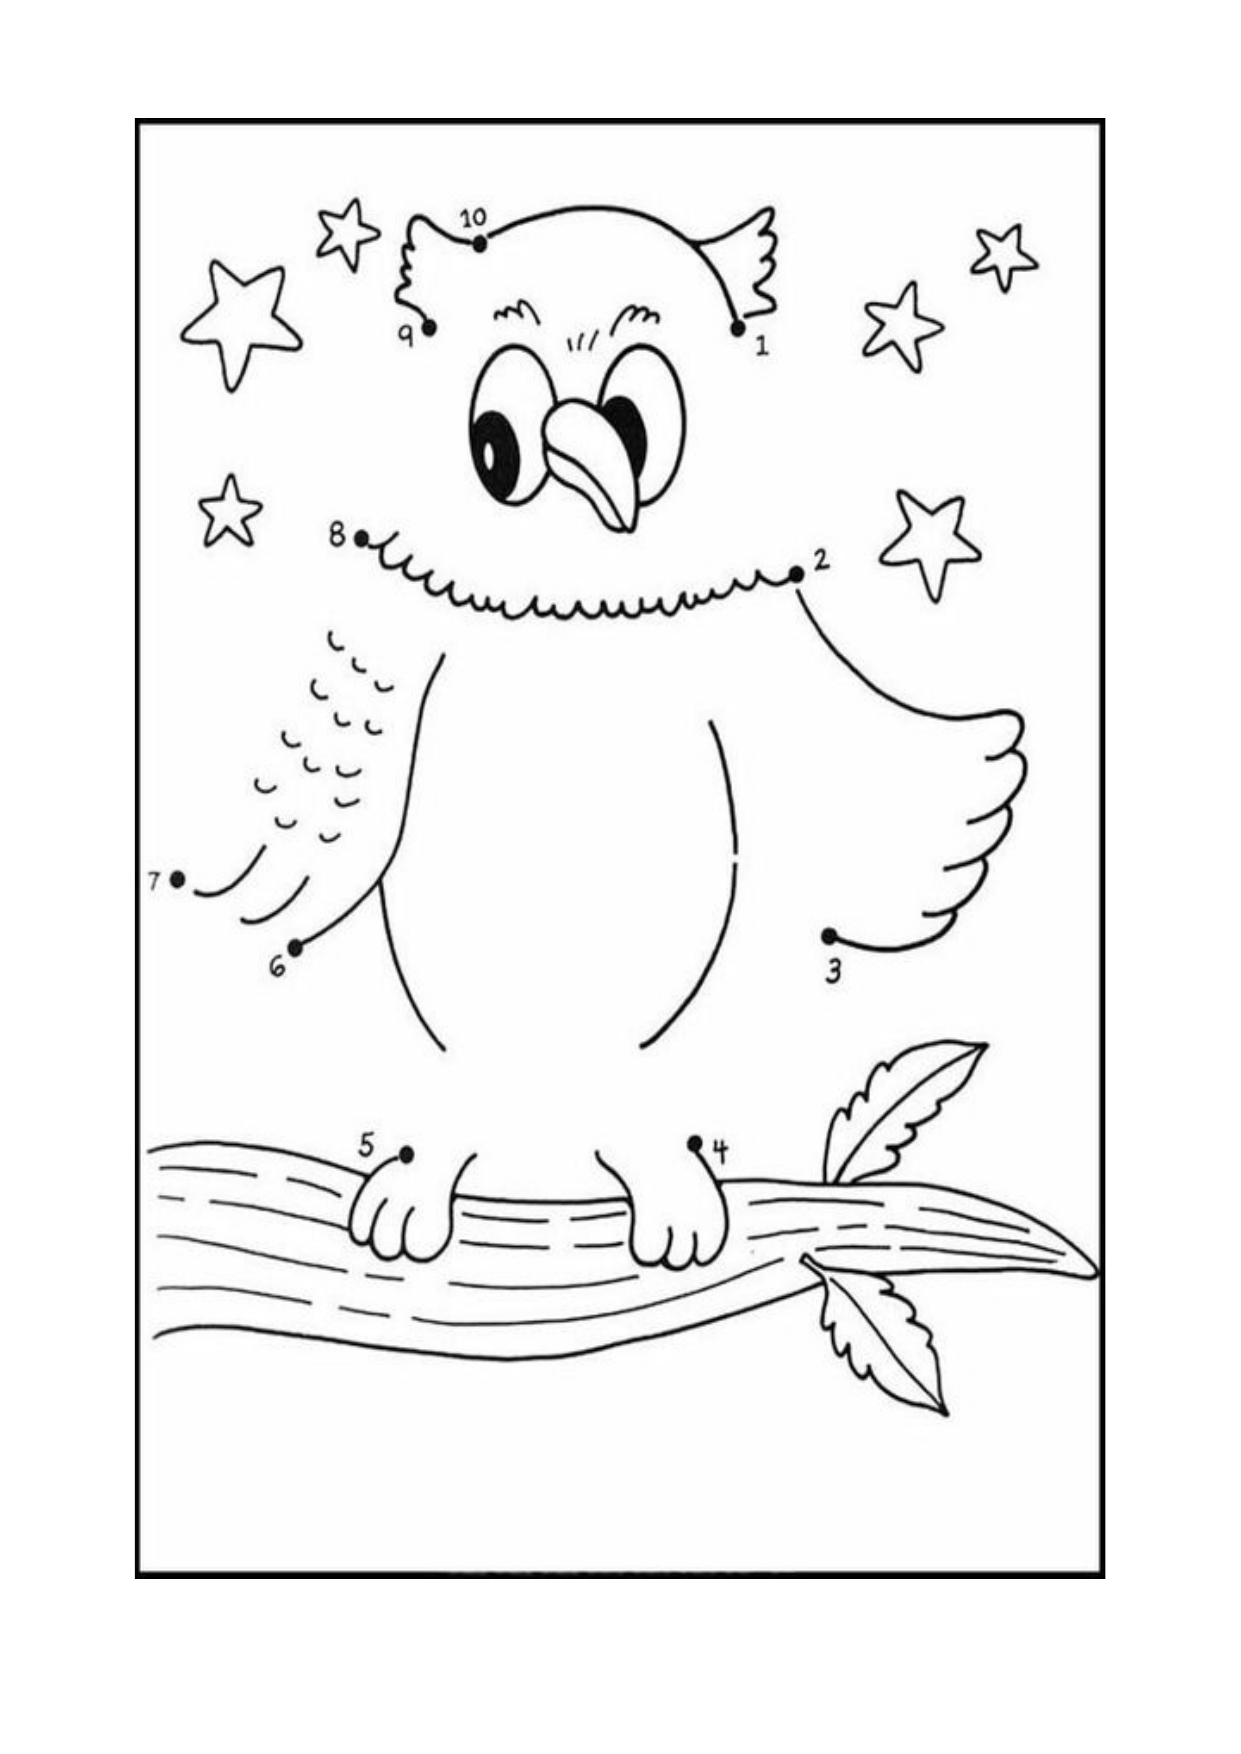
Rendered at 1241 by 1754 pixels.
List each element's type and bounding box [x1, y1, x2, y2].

picture [134, 118, 1106, 1579]
